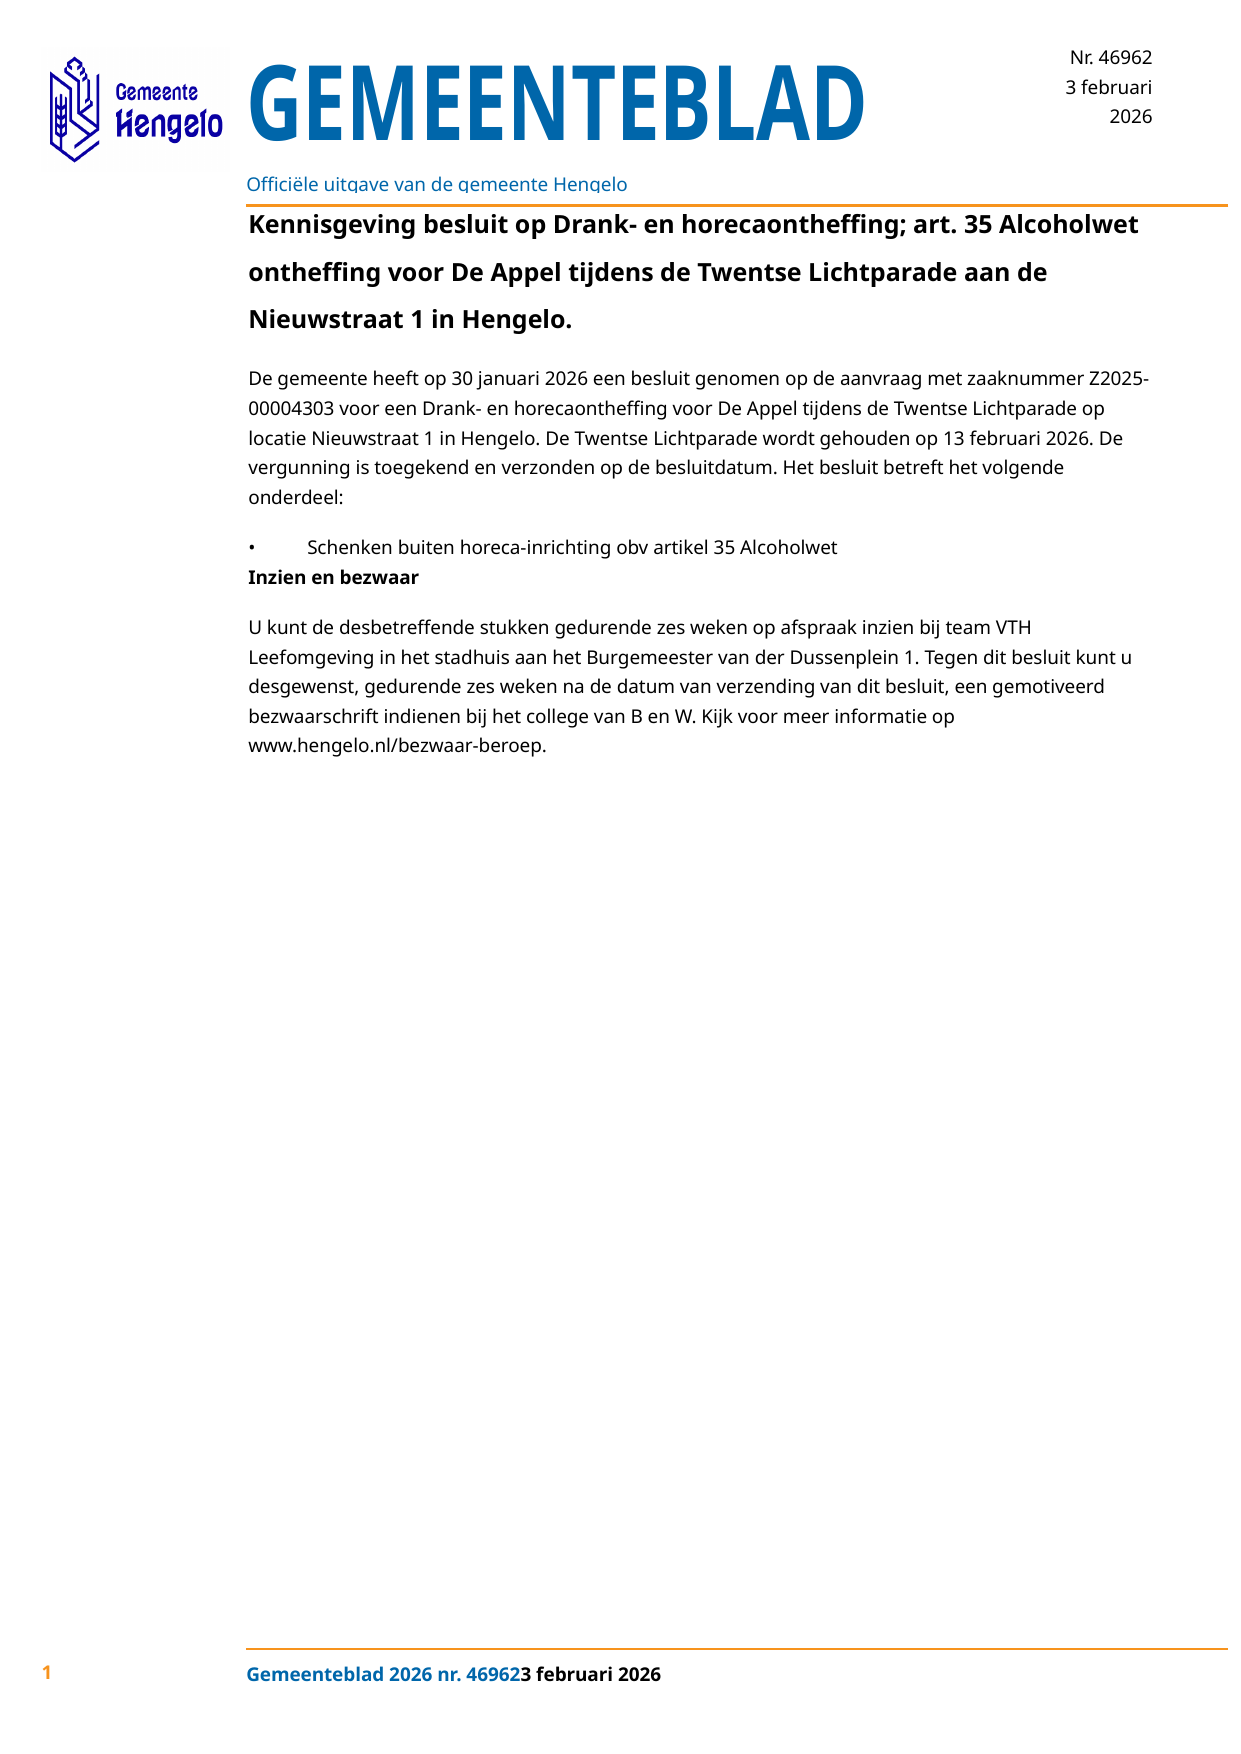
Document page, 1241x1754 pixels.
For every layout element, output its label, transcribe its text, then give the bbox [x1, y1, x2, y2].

text U kunt de desbetreffende stukken gedurende zes weken op afspraak inzien bij team VTH Leefomgeving in het stadhuis aan het Burgemeester van der Dussenplein 1. Tegen dit besluit kunt u desgewenst, gedurende zes weken na de datum van verzending van dit besluit, een gemotiveerd bezwaarschrift indienen bij het college van B en W. Kijk voor meer informatie op www.hengelo.nl/bezwaar-beroep. [248, 614, 1152, 758]
text Kennisgeving besluit op Drank- en horecaontheffing; art. 35 Alcoholwet ontheffing voor De Appel tijdens de Twentse Lichtparade aan de Nieuwstraat 1 in Hengelo. [248, 207, 1152, 336]
list Schenken buiten horeca-inrichting obv artikel 35 Alcoholwet [248, 534, 1152, 560]
picture [41, 47, 231, 172]
text De gemeente heeft op 30 januari 2026 een besluit genomen op de aanvraag met zaaknummer Z2025-00004303 voor een Drank- en horecaontheffing voor De Appel tijdens de Twentse Lichtparade op locatie Nieuwstraat 1 in Hengelo. De Twentse Lichtparade wordt gehouden op 13 februari 2026. De vergunning is toegekend en verzonden op de besluitdatum. Het besluit betreft het volgende onderdeel: [248, 366, 1152, 509]
text Inzien en bezwaar [248, 564, 1152, 589]
